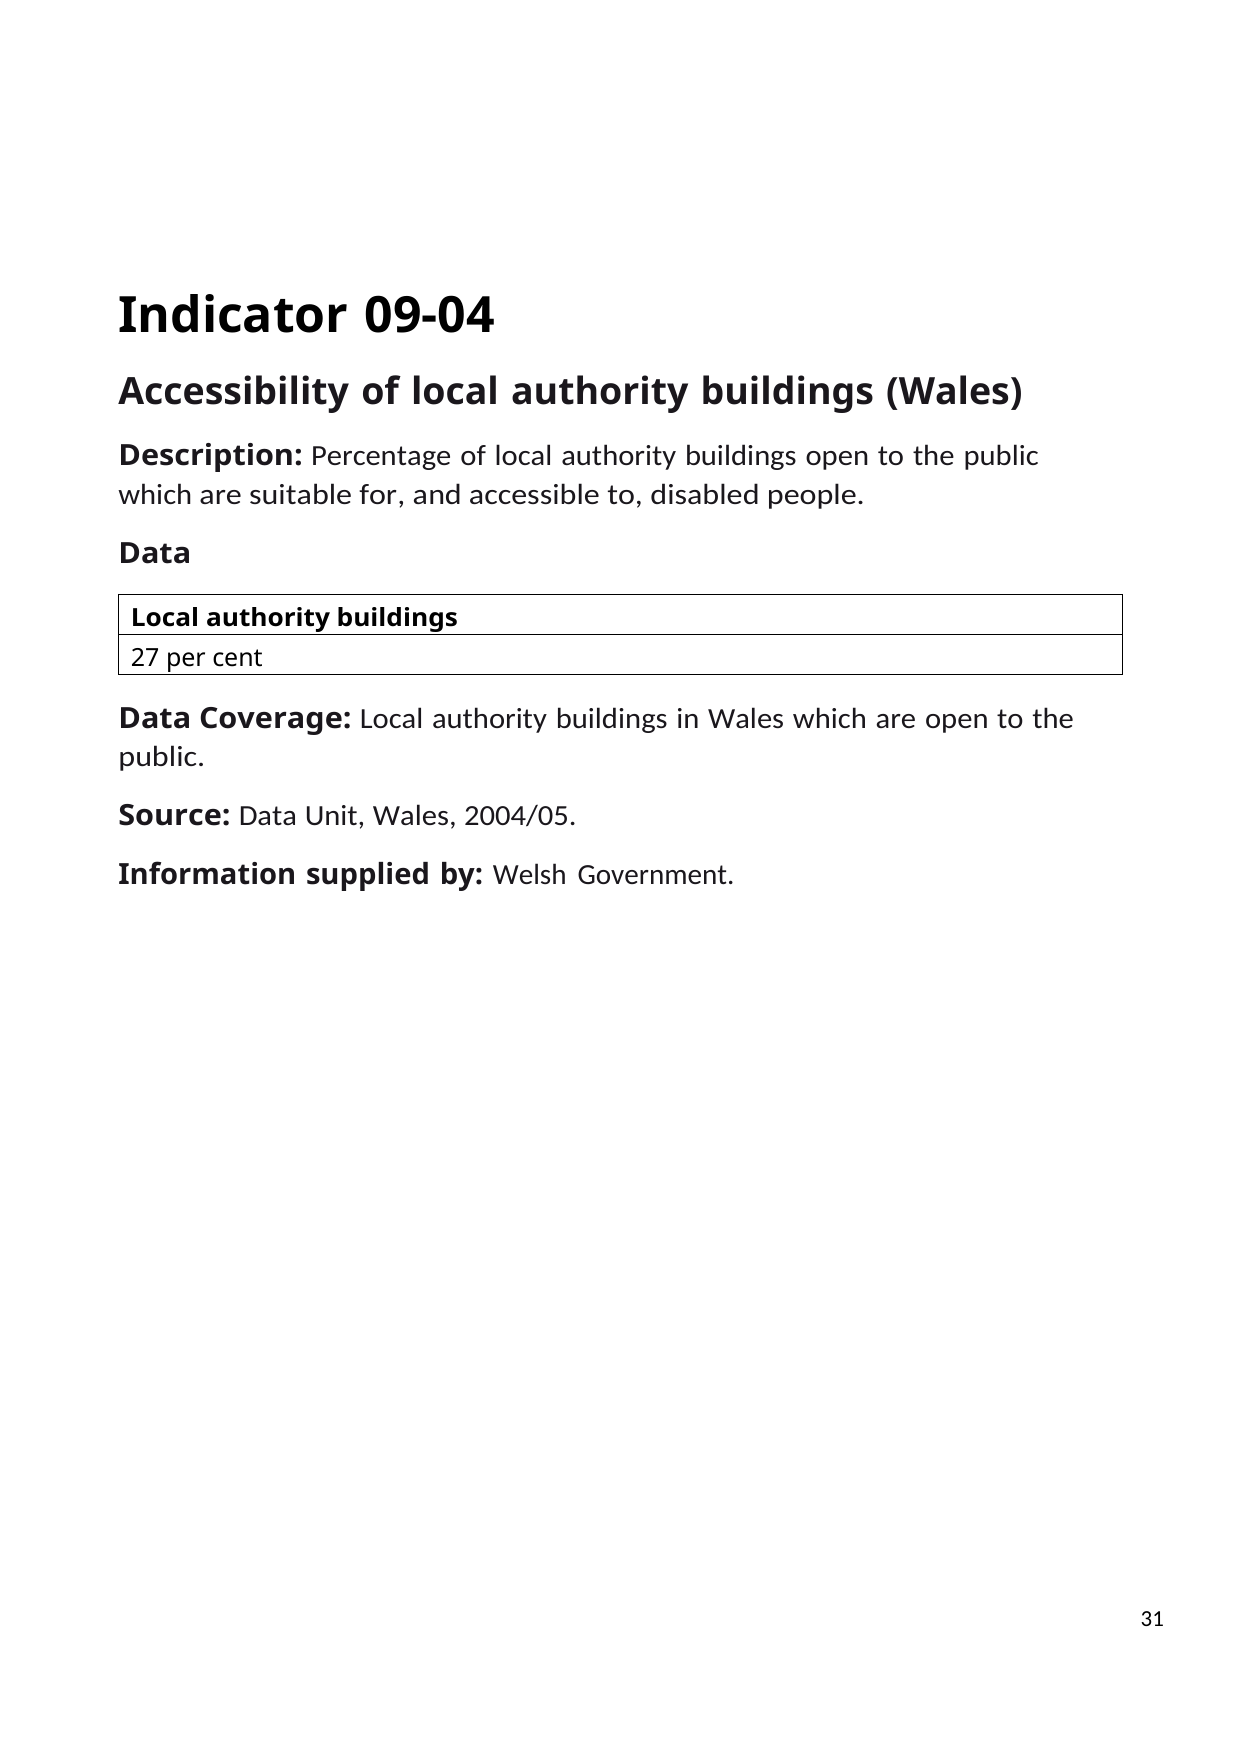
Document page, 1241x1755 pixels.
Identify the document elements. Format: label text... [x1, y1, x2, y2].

subtitle Accessibility of local authority buildings (Wales) [118, 364, 1163, 416]
text Information supplied by: Welsh Government. [118, 853, 1163, 893]
subtitle Indicator 09-04 [118, 279, 1163, 347]
text Description: Percentage of local authority buildings open to the public which are suitable for, and accessible to, disabled people. [118, 435, 1113, 512]
table_cell 27 per cent [119, 635, 1122, 674]
text Data Coverage: Local authority buildings in Wales which are open to the public. [118, 697, 1079, 774]
table_header Local authority buildings [119, 595, 1122, 634]
subtitle Data [118, 532, 1163, 572]
text Source: Data Unit, Wales, 2004/05. [118, 794, 1163, 833]
